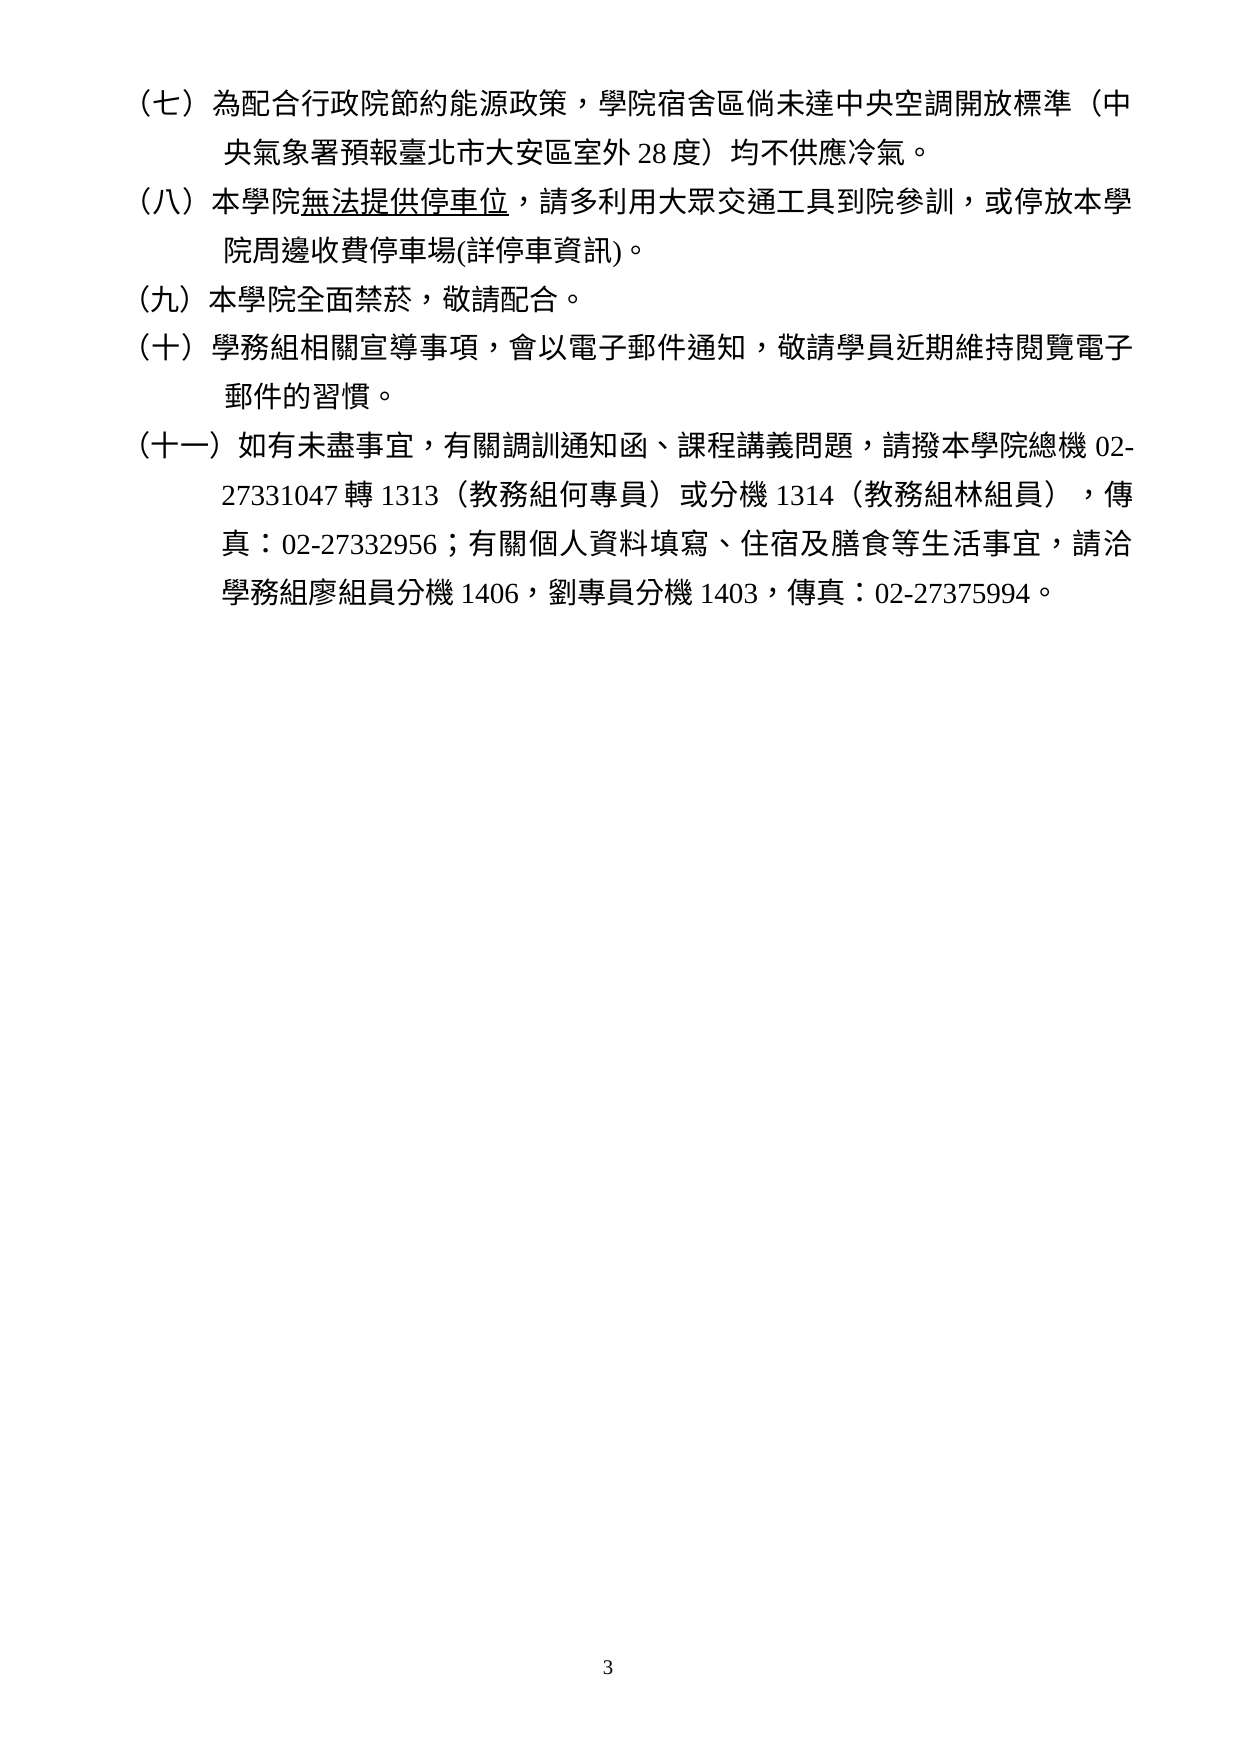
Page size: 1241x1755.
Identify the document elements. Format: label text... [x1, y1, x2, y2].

text （九）本學院全面禁菸，敬請配合。 [119, 271, 1134, 320]
text （十）學務組相關宣導事項，會以電子郵件通知，敬請學員近期維持閱覽電子郵件的習慣。 [121, 320, 1134, 418]
text （七）為配合行政院節約能源政策，學院宿舍區倘未達中央空調開放標準（中央氣象署預報臺北市大安區室外28度）均不供應冷氣。 [106, 75, 1134, 173]
text （十一）如有未盡事宜，有關調訓通知函、課程講義問題，請撥本學院總機02-27331047轉1313（教務組何專員）或分機1314（教務組林組員），傳真：02-27332956；有關個人資料填寫、住宿及膳食等生活事宜，請洽學務組廖組員分機1406，劉專員分機1403，傳真：02-27375994。 [121, 418, 1134, 613]
text （八）本學院無法提供停車位，請多利用大眾交通工具到院參訓，或停放本學院周邊收費停車場(詳停車資訊)。 [106, 173, 1134, 271]
